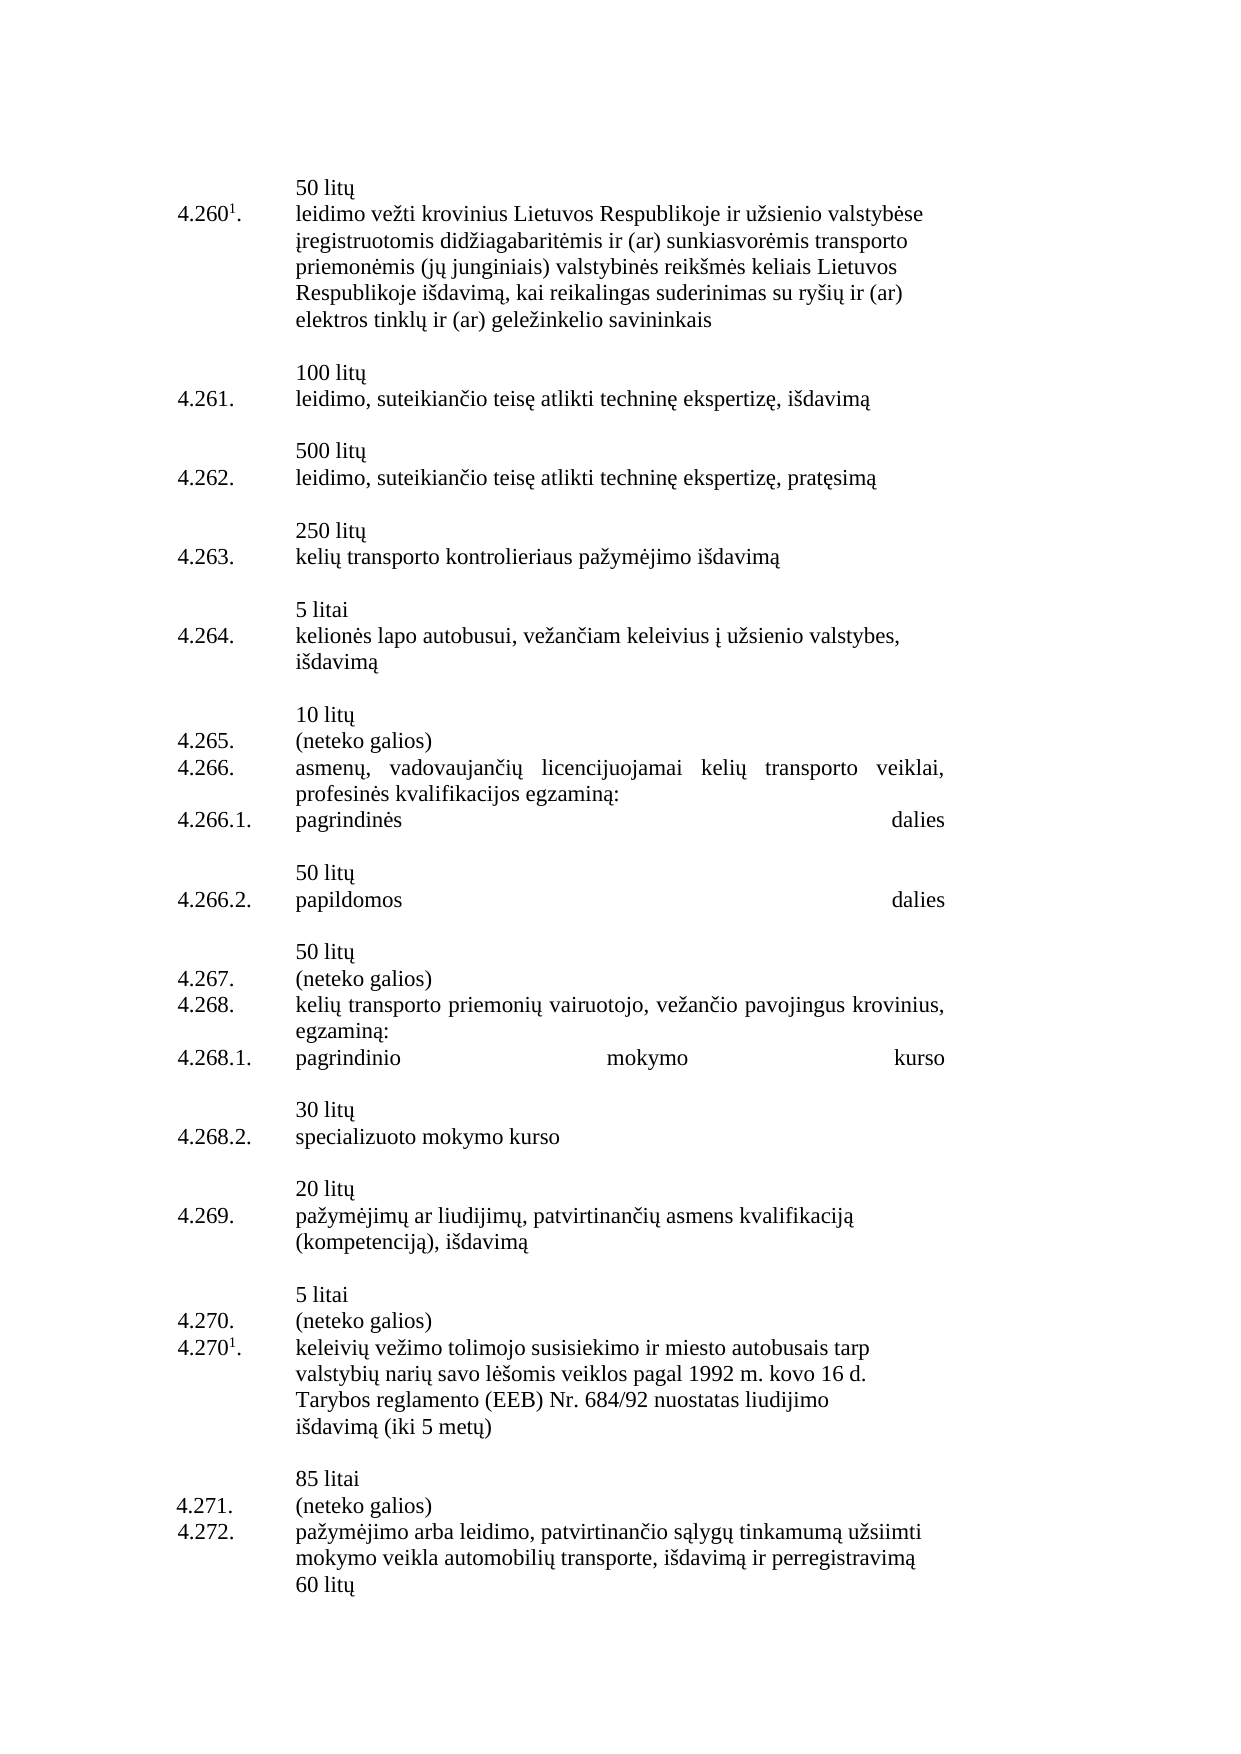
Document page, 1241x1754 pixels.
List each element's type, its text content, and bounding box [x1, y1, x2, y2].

text 4.267. (neteko galios) [177, 965, 945, 991]
text 4.262. leidimo, suteikiančio teisę atlikti techninę ekspertizę, pratęsimą 250 litų [177, 464, 945, 543]
text 4.268.2. specializuoto mokymo kurso 20 litų [177, 1123, 945, 1202]
text 4.272. pažymėjimo arba leidimo, patvirtinančio sąlygų tinkamumą užsiimti [177, 1518, 945, 1544]
text 4.263. kelių transporto kontrolieriaus pažymėjimo išdavimą 5 litai [177, 543, 945, 622]
text 4.266.2. papildomos dalies 50 litų [177, 886, 945, 965]
text 4.266.1. pagrindinės dalies 50 litų [177, 807, 945, 886]
text 4.271. (neteko galios) [176, 1492, 945, 1518]
text 4.268.1. pagrindinio mokymo kurso 30 litų [177, 1044, 945, 1123]
text 4.2601. leidimo vežti krovinius Lietuvos Respublikoje ir užsienio valstybėse įregistruotomis didžiagabaritėmis ir (ar) sunkiasvorėmis transporto priemonėmis (jų junginiais) valstybinės reikšmės keliais Lietuvos Respublikoje išdavimą, kai reikalingas suderinimas su ryšių ir (ar) elektros tinklų ir (ar) geležinkelio savininkais 100 litų [177, 200, 945, 385]
text 4.266. asmenų, vadovaujančių licencijuojamai kelių transporto veiklai, profesinės kvalifikacijos egzaminą: [177, 754, 945, 807]
text valstybių narių savo lėšomis veiklos pagal 1992 m. kovo 16 d. [177, 1360, 1122, 1386]
text 4.261. leidimo, suteikiančio teisę atlikti techninę ekspertizę, išdavimą 500 litų [177, 385, 945, 464]
text mokymo veikla automobilių transporte, išdavimą ir perregistravimą 60 litų [177, 1544, 945, 1597]
text 4.270. (neteko galios) [177, 1307, 945, 1334]
text išdavimą (iki 5 metų) 85 litai [295, 1413, 945, 1492]
text 4.269. pažymėjimų ar liudijimų, patvirtinančių asmens kvalifikaciją (kompetenciją), išdavimą 5 litai [177, 1202, 945, 1307]
text 4.264. kelionės lapo autobusui, vežančiam keleivius į užsienio valstybes, išdavimą 10 litų [177, 622, 945, 727]
text 4.2701. keleivių vežimo tolimojo susisiekimo ir miesto autobusais tarp [177, 1334, 1122, 1360]
text Tarybos reglamento (EEB) Nr. 684/92 nuostatas liudijimo [177, 1386, 1122, 1413]
text 4.268. kelių transporto priemonių vairuotojo, vežančio pavojingus krovinius, egzaminą: [177, 991, 945, 1044]
text 4.265. (neteko galios) [177, 727, 945, 754]
text 50 litų [177, 148, 945, 200]
